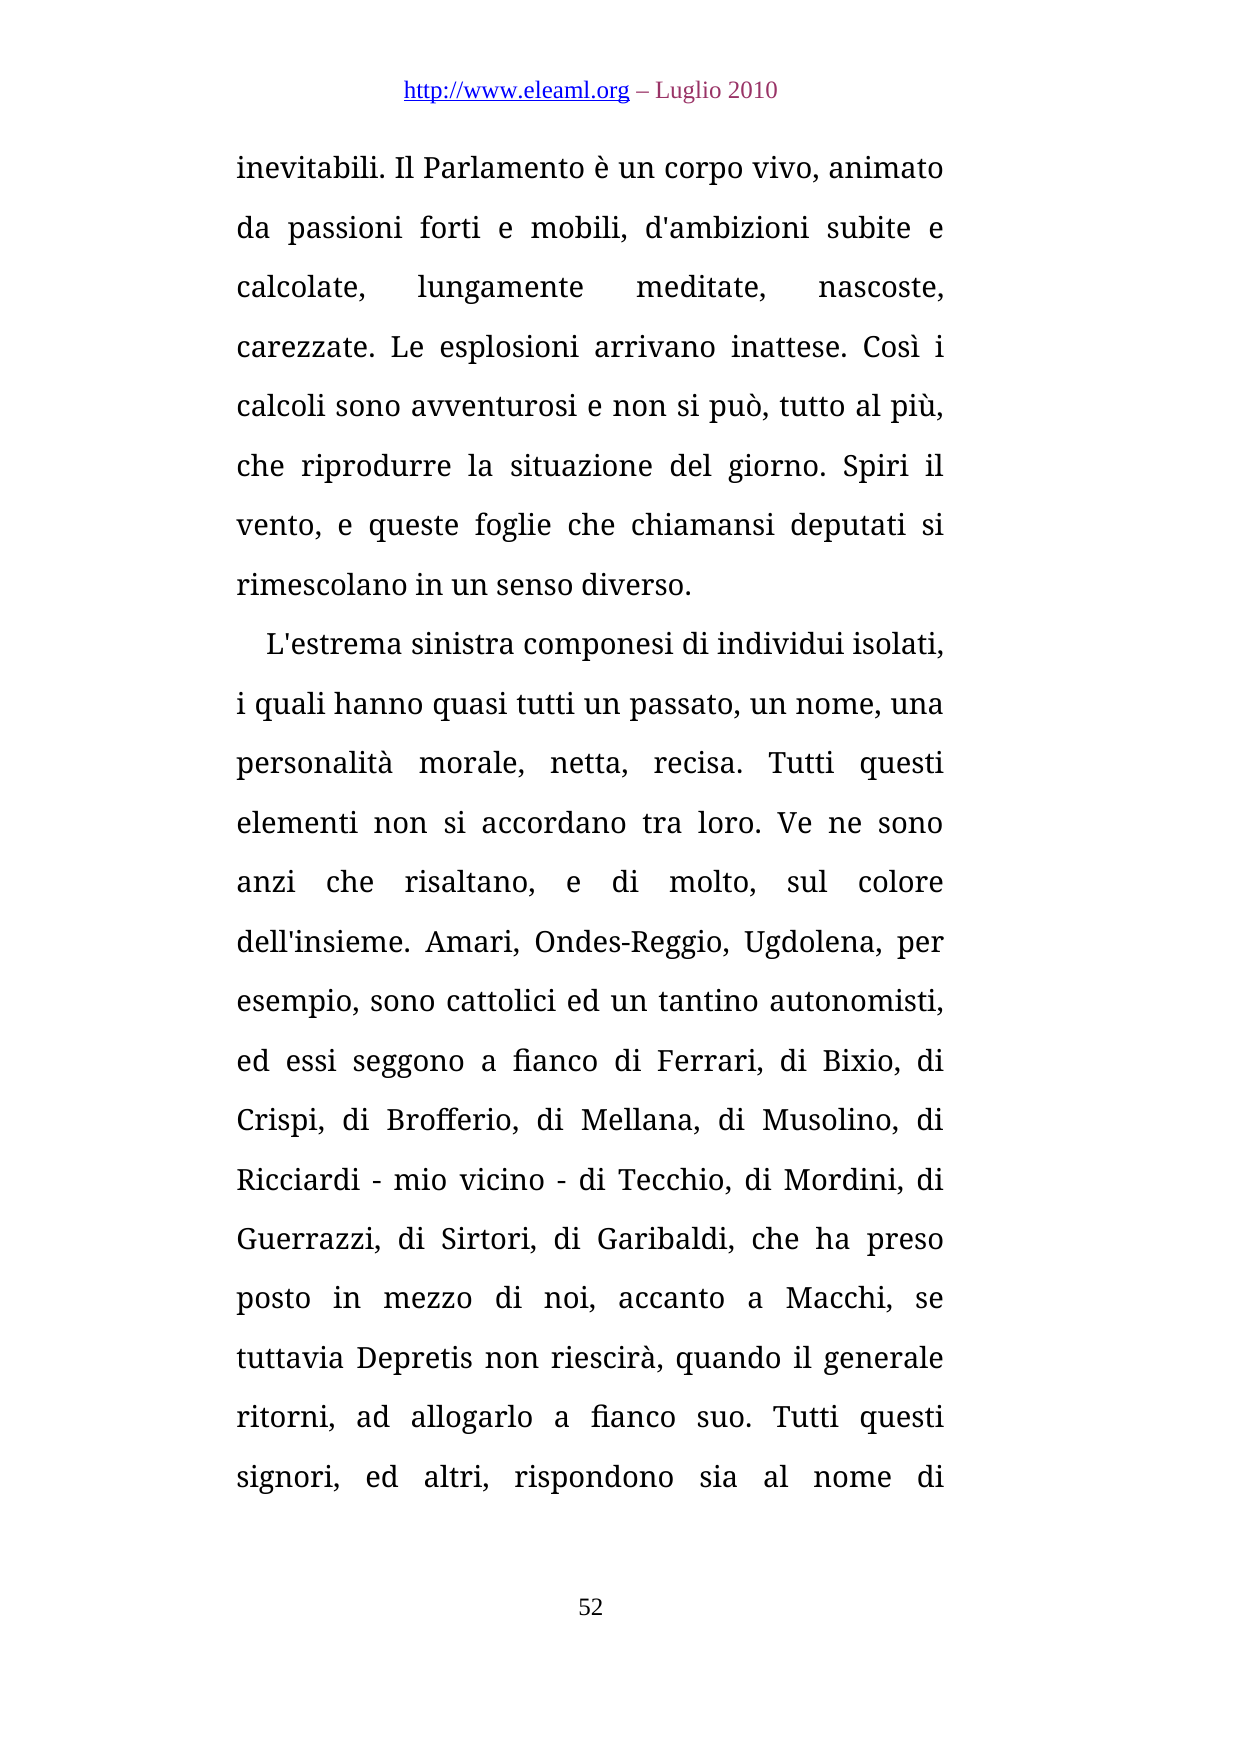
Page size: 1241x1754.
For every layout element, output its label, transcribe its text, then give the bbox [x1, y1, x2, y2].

text inevitabili. Il Parlamento è un corpo vivo, animato da passioni forti e mobili, d'ambizioni subite e calcolate, lungamente meditate, nascoste, carezzate. Le esplosioni arrivano inattese. Così i calcoli sono avventurosi e non si può, tutto al più, che riprodurre la situazione del giorno. Spiri il vento, e queste foglie che chiamansi deputati si rimescolano in un senso diverso. [236, 148, 945, 604]
text L'estrema sinistra componesi di individui isolati, i quali hanno quasi tutti un passato, un nome, una personalità morale, netta, recisa. Tutti questi elementi non si accordano tra loro. Ve ne sono anzi che risaltano, e di molto, sul colore dell'insieme. Amari, Ondes-Reggio, Ugdolena, per esempio, sono cattolici ed un tantino autonomisti, ed essi seggono a fianco di Ferrari, di Bixio, di Crispi, di Brofferio, di Mellana, di Musolino, di Ricciardi - mio vicino - di Tecchio, di Mordini, di Guerrazzi, di Sirtori, di Garibaldi, che ha preso posto in mezzo di noi, accanto a Macchi, se tuttavia Depretis non riescirà, quando il generale ritorni, ad allogarlo a fianco suo. Tutti questi signori, ed altri, rispondono sia al nome di [236, 623, 945, 1496]
